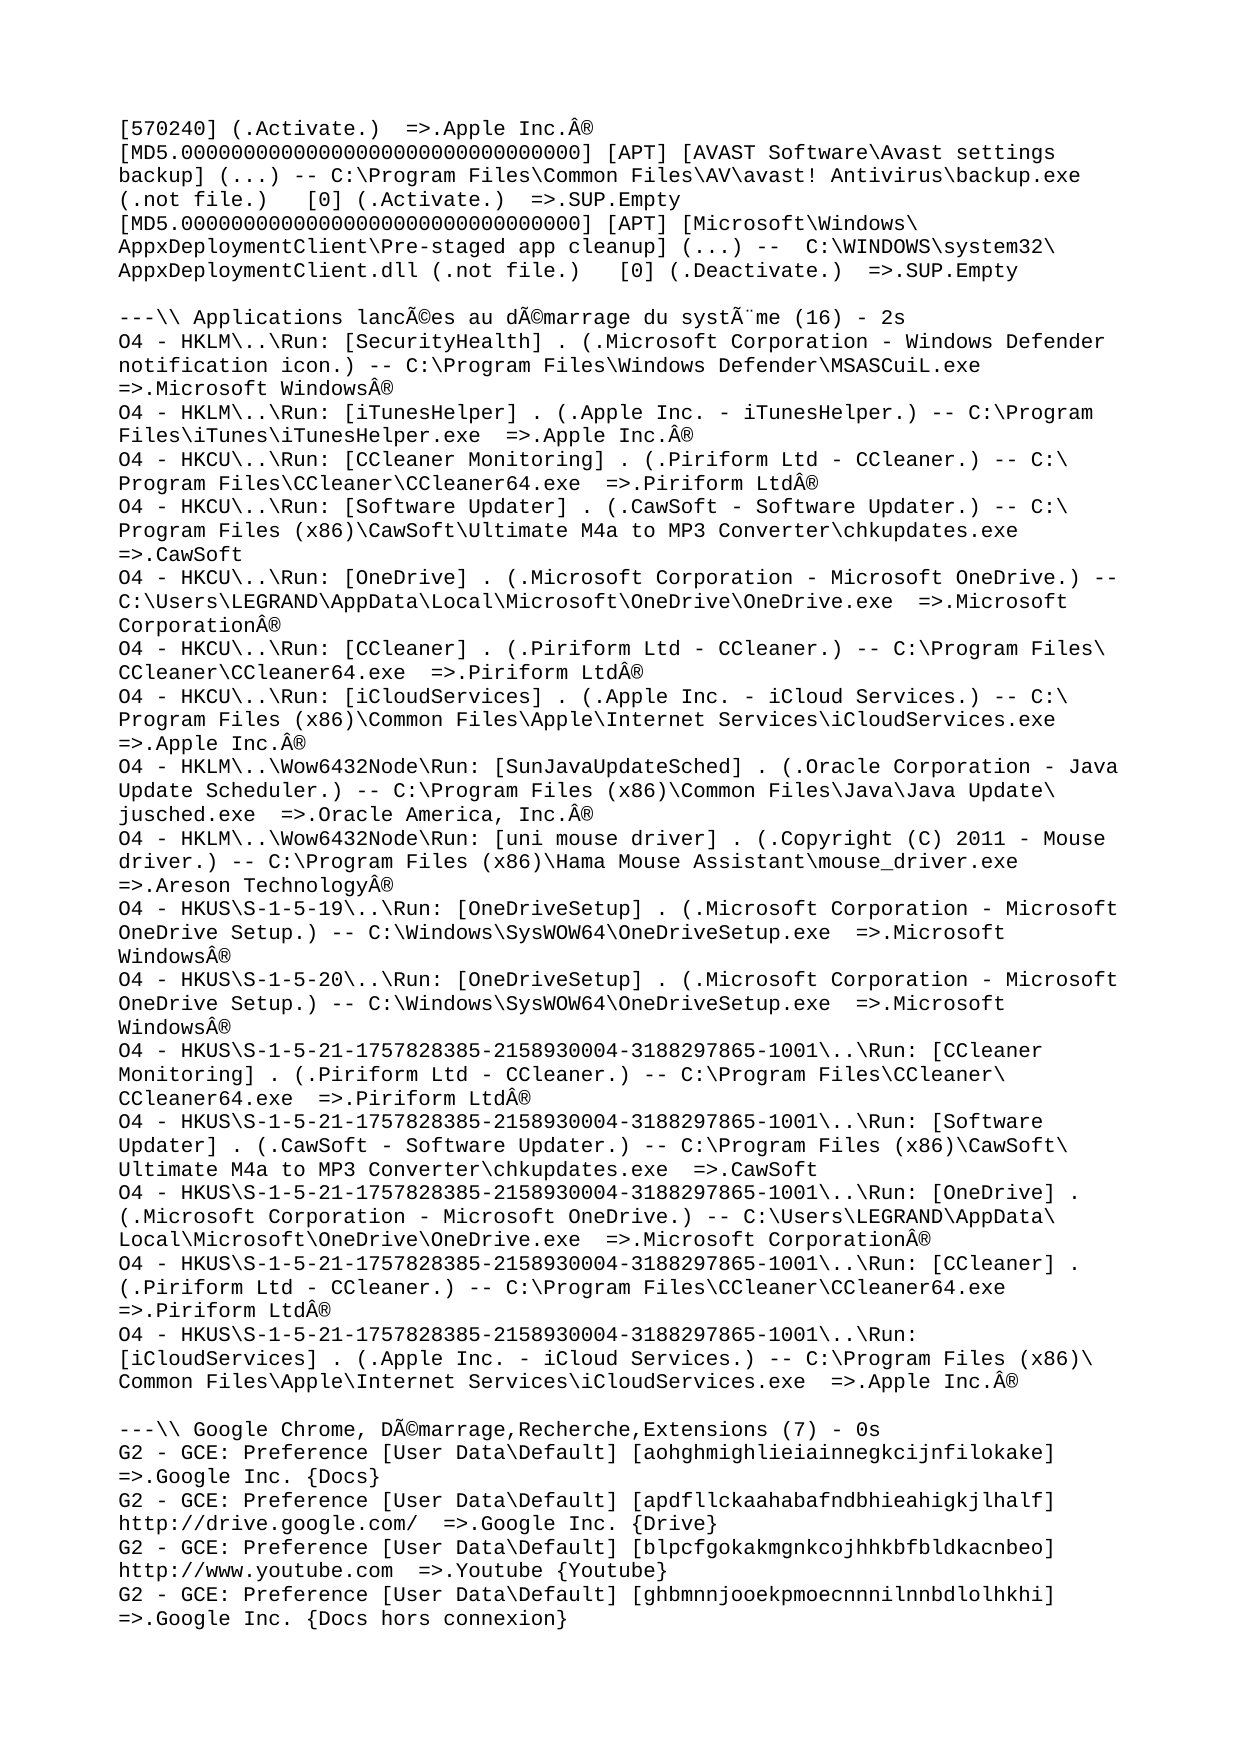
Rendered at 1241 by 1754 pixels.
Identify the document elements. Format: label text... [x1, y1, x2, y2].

text O4 - HKCU\..\Run: [CCleaner] . (.Piriform Ltd - CCleaner.) -- C:\Program Files\CCleaner\CCleaner64.exe =>.Piriform LtdÂ® [118, 638, 1122, 686]
text [MD5.00000000000000000000000000000000] [APT] [AVAST Software\Avast settings backup] (...) -- C:\Program Files\Common Files\AV\avast! Antivirus\backup.exe (.not file.) [0] (.Activate.) =>.SUP.Empty [118, 142, 1122, 213]
text O4 - HKCU\..\Run: [OneDrive] . (.Microsoft Corporation - Microsoft OneDrive.) -- C:\Users\LEGRAND\AppData\Local\Microsoft\OneDrive\OneDrive.exe =>.Microsoft CorporationÂ® [118, 567, 1122, 638]
text ---\\ Google Chrome, DÃ©marrage,Recherche,Extensions (7) - 0s [118, 1419, 1122, 1442]
text O4 - HKCU\..\Run: [Software Updater] . (.CawSoft - Software Updater.) -- C:\Program Files (x86)\CawSoft\Ultimate M4a to MP3 Converter\chkupdates.exe =>.CawSoft [118, 496, 1122, 567]
text O4 - HKUS\S-1-5-21-1757828385-2158930004-3188297865-1001\..\Run: [Software Updater] . (.CawSoft - Software Updater.) -- C:\Program Files (x86)\CawSoft\Ultimate M4a to MP3 Converter\chkupdates.exe =>.CawSoft [118, 1111, 1122, 1182]
text ---\\ Applications lancÃ©es au dÃ©marrage du systÃ¨me (16) - 2s [118, 307, 1122, 331]
text O4 - HKUS\S-1-5-21-1757828385-2158930004-3188297865-1001\..\Run: [CCleaner] . (.Piriform Ltd - CCleaner.) -- C:\Program Files\CCleaner\CCleaner64.exe =>.Piriform LtdÂ® [118, 1253, 1122, 1324]
text [MD5.00000000000000000000000000000000] [APT] [Microsoft\Windows\AppxDeploymentClient\Pre-staged app cleanup] (...) -- C:\WINDOWS\system32\AppxDeploymentClient.dll (.not file.) [0] (.Deactivate.) =>.SUP.Empty [118, 213, 1122, 284]
text O4 - HKLM\..\Wow6432Node\Run: [uni mouse driver] . (.Copyright (C) 2011 - Mouse driver.) -- C:\Program Files (x86)\Hama Mouse Assistant\mouse_driver.exe =>.Areson TechnologyÂ® [118, 827, 1122, 898]
text O4 - HKUS\S-1-5-21-1757828385-2158930004-3188297865-1001\..\Run: [OneDrive] . (.Microsoft Corporation - Microsoft OneDrive.) -- C:\Users\LEGRAND\AppData\Local\Microsoft\OneDrive\OneDrive.exe =>.Microsoft CorporationÂ® [118, 1182, 1122, 1253]
text [570240] (.Activate.) =>.Apple Inc.Â® [118, 118, 1122, 142]
text O4 - HKUS\S-1-5-21-1757828385-2158930004-3188297865-1001\..\Run: [iCloudServices] . (.Apple Inc. - iCloud Services.) -- C:\Program Files (x86)\Common Files\Apple\Internet Services\iCloudServices.exe =>.Apple Inc.Â® [118, 1324, 1122, 1395]
text O4 - HKLM\..\Run: [iTunesHelper] . (.Apple Inc. - iTunesHelper.) -- C:\Program Files\iTunes\iTunesHelper.exe =>.Apple Inc.Â® [118, 402, 1122, 449]
text O4 - HKCU\..\Run: [iCloudServices] . (.Apple Inc. - iCloud Services.) -- C:\Program Files (x86)\Common Files\Apple\Internet Services\iCloudServices.exe =>.Apple Inc.Â® [118, 686, 1122, 757]
text G2 - GCE: Preference [User Data\Default] [aohghmighlieiainnegkcijnfilokake] =>.Google Inc. {Docs} [118, 1442, 1122, 1489]
text O4 - HKUS\S-1-5-19\..\Run: [OneDriveSetup] . (.Microsoft Corporation - Microsoft OneDrive Setup.) -- C:\Windows\SysWOW64\OneDriveSetup.exe =>.Microsoft WindowsÂ® [118, 898, 1122, 969]
text O4 - HKUS\S-1-5-21-1757828385-2158930004-3188297865-1001\..\Run: [CCleaner Monitoring] . (.Piriform Ltd - CCleaner.) -- C:\Program Files\CCleaner\CCleaner64.exe =>.Piriform LtdÂ® [118, 1040, 1122, 1111]
text G2 - GCE: Preference [User Data\Default] [blpcfgokakmgnkcojhhkbfbldkacnbeo] http://www.youtube.com =>.Youtube {Youtube} [118, 1537, 1122, 1584]
text O4 - HKLM\..\Wow6432Node\Run: [SunJavaUpdateSched] . (.Oracle Corporation - Java Update Scheduler.) -- C:\Program Files (x86)\Common Files\Java\Java Update\jusched.exe =>.Oracle America, Inc.Â® [118, 757, 1122, 827]
text O4 - HKCU\..\Run: [CCleaner Monitoring] . (.Piriform Ltd - CCleaner.) -- C:\Program Files\CCleaner\CCleaner64.exe =>.Piriform LtdÂ® [118, 449, 1122, 496]
text G2 - GCE: Preference [User Data\Default] [ghbmnnjooekpmoecnnnilnnbdlolhkhi] =>.Google Inc. {Docs hors connexion} [118, 1584, 1122, 1631]
text O4 - HKLM\..\Run: [SecurityHealth] . (.Microsoft Corporation - Windows Defender notification icon.) -- C:\Program Files\Windows Defender\MSASCuiL.exe =>.Microsoft WindowsÂ® [118, 331, 1122, 402]
text G2 - GCE: Preference [User Data\Default] [apdfllckaahabafndbhieahigkjlhalf] http://drive.google.com/ =>.Google Inc. {Drive} [118, 1489, 1122, 1537]
text O4 - HKUS\S-1-5-20\..\Run: [OneDriveSetup] . (.Microsoft Corporation - Microsoft OneDrive Setup.) -- C:\Windows\SysWOW64\OneDriveSetup.exe =>.Microsoft WindowsÂ® [118, 969, 1122, 1040]
